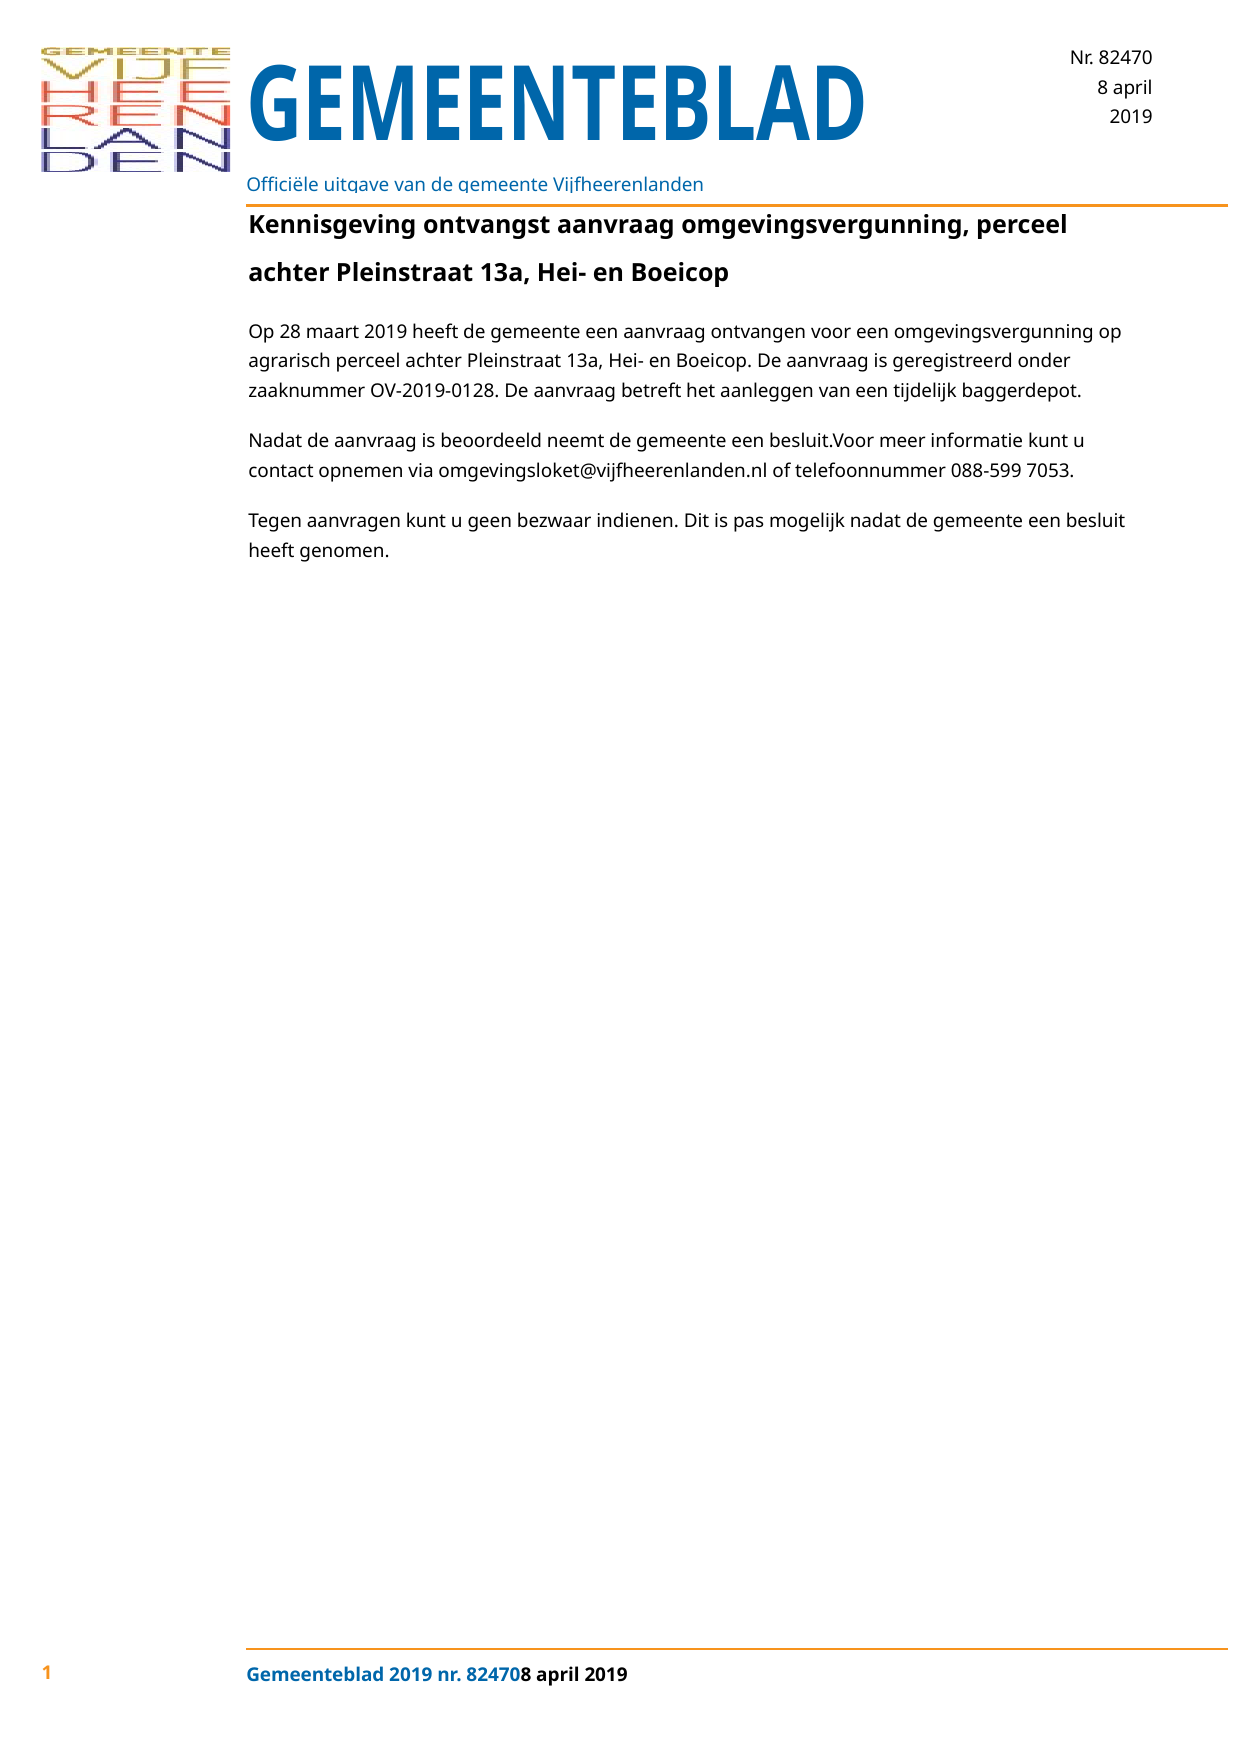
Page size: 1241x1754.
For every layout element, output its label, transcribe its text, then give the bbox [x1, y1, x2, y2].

text Nadat de aanvraag is beoordeeld neemt de gemeente een besluit.Voor meer informatie kunt u contact opnemen via omgevingsloket@vijfheerenlanden.nl of telefoonnummer 088-599 7053. [248, 427, 1152, 483]
text Kennisgeving ontvangst aanvraag omgevingsvergunning, perceel achter Pleinstraat 13a, Hei- en Boeicop [248, 207, 1152, 288]
text Op 28 maart 2019 heeft de gemeente een aanvraag ontvangen voor een omgevingsvergunning op agrarisch perceel achter Pleinstraat 13a, Hei- en Boeicop. De aanvraag is geregistreerd onder zaaknummer OV-2019-0128. De aanvraag betreft het aanleggen van een tijdelijk baggerdepot. [248, 318, 1152, 403]
text Tegen aanvragen kunt u geen bezwaar indienen. Dit is pas mogelijk nadat de gemeente een besluit heeft genomen. [248, 507, 1152, 563]
picture [41, 47, 231, 172]
